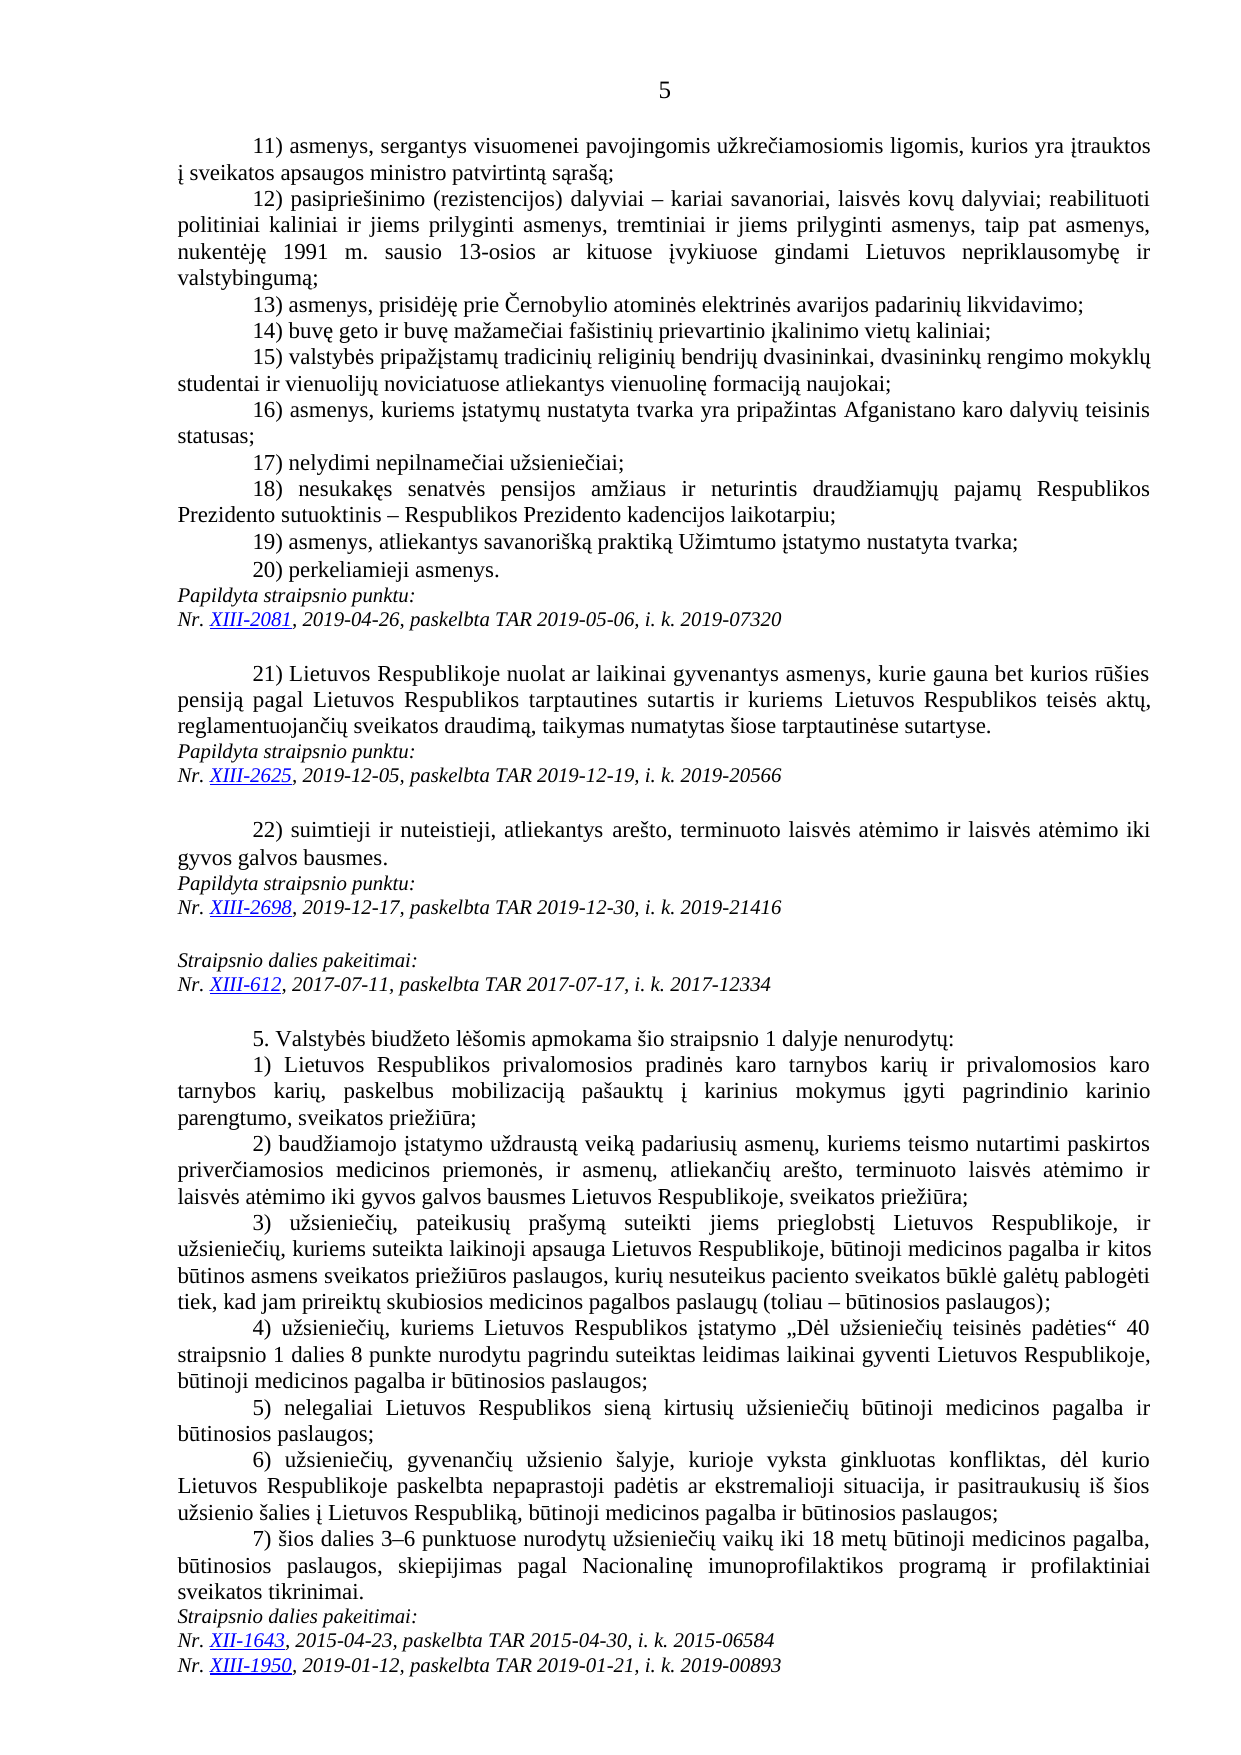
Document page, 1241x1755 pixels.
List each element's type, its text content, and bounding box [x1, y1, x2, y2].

text Straipsnio dalies pakeitimai: [177, 1604, 1152, 1628]
text 16) asmenys, kuriems įstatymų nustatyta tvarka yra pripažintas Afganistano karo dalyvių teisinis statusas; [177, 396, 1152, 449]
text 22) suimtieji ir nuteistieji, atliekantys arešto, terminuoto laisvės atėmimo ir laisvės atėmimo iki gyvos galvos bausmes. [177, 816, 1152, 871]
text Nr. XIII-2698, 2019-12-17, paskelbta TAR 2019-12-30, i. k. 2019-21416 [177, 895, 1152, 919]
text Nr. XII-1643, 2015-04-23, paskelbta TAR 2015-04-30, i. k. 2015-06584 [177, 1628, 1152, 1652]
text 2) baudžiamojo įstatymo uždraustą veiką padariusių asmenų, kuriems teismo nutartimi paskirtos priverčiamosios medicinos priemonės, ir asmenų, atliekančių arešto, terminuoto laisvės atėmimo ir laisvės atėmimo iki gyvos galvos bausmes Lietuvos Respublikoje, sveikatos priežiūra; [177, 1130, 1152, 1209]
text 4) užsieniečių, kuriems Lietuvos Respublikos įstatymo „Dėl užsieniečių teisinės padėties“ 40 straipsnio 1 dalies 8 punkte nurodytu pagrindu suteiktas leidimas laikinai gyventi Lietuvos Respublikoje, būtinoji medicinos pagalba ir būtinosios paslaugos; [177, 1314, 1152, 1393]
text Nr. XIII-2625, 2019-12-05, paskelbta TAR 2019-12-19, i. k. 2019-20566 [177, 763, 1152, 787]
text 1) Lietuvos Respublikos privalomosios pradinės karo tarnybos karių ir privalomosios karo tarnybos karių, paskelbus mobilizaciją pašauktų į karinius mokymus įgyti pagrindinio karinio parengtumo, sveikatos priežiūra; [177, 1051, 1152, 1130]
text Papildyta straipsnio punktu: [177, 871, 1152, 895]
text Nr. XIII-612, 2017-07-11, paskelbta TAR 2017-07-17, i. k. 2017-12334 [177, 972, 1152, 996]
text Nr. XIII-2081, 2019-04-26, paskelbta TAR 2019-05-06, i. k. 2019-07320 [177, 607, 1152, 631]
text Papildyta straipsnio punktu: [177, 583, 1152, 607]
text 15) valstybės pripažįstamų tradicinių religinių bendrijų dvasininkai, dvasininkų rengimo mokyklų studentai ir vienuolijų noviciatuose atliekantys vienuolinę formaciją naujokai; [177, 343, 1152, 396]
text 3) užsieniečių, pateikusių prašymą suteikti jiems prieglobstį Lietuvos Respublikoje, ir užsieniečių, kuriems suteikta laikinoji apsauga Lietuvos Respublikoje, būtinoji medicinos pagalba ir kitos būtinos asmens sveikatos priežiūros paslaugos, kurių nesuteikus paciento sveikatos būklė galėtų pablogėti tiek, kad jam prireiktų skubiosios medicinos pagalbos paslaugų (toliau – būtinosios paslaugos); [177, 1209, 1152, 1314]
text 13) asmenys, prisidėję prie Černobylio atominės elektrinės avarijos padarinių likvidavimo; [177, 291, 1152, 317]
text 7) šios dalies 3–6 punktuose nurodytų užsieniečių vaikų iki 18 metų būtinoji medicinos pagalba, būtinosios paslaugos, skiepijimas pagal Nacionalinę imunoprofilaktikos programą ir profilaktiniai sveikatos tikrinimai. [177, 1525, 1152, 1604]
text Papildyta straipsnio punktu: [177, 739, 1152, 763]
text Nr. XIII-1950, 2019-01-12, paskelbta TAR 2019-01-21, i. k. 2019-00893 [177, 1652, 1152, 1677]
text 14) buvę geto ir buvę mažamečiai fašistinių prievartinio įkalinimo vietų kaliniai; [177, 317, 1152, 343]
text 17) nelydimi nepilnamečiai užsieniečiai; [177, 449, 1152, 475]
text 18) nesukakęs senatvės pensijos amžiaus ir neturintis draudžiamųjų pajamų Respublikos Prezidento sutuoktinis – Respublikos Prezidento kadencijos laikotarpiu; [177, 475, 1152, 528]
text 6) užsieniečių, gyvenančių užsienio šalyje, kurioje vyksta ginkluotas konfliktas, dėl kurio Lietuvos Respublikoje paskelbta nepaprastoji padėtis ar ekstremalioji situacija, ir pasitraukusių iš šios užsienio šalies į Lietuvos Respubliką, būtinoji medicinos pagalba ir būtinosios paslaugos; [177, 1446, 1152, 1525]
text 20) perkeliamieji asmenys. [177, 554, 1152, 583]
text 19) asmenys, atliekantys savanorišką praktiką Užimtumo įstatymo nustatyta tvarka; [177, 528, 1152, 554]
text 12) pasipriešinimo (rezistencijos) dalyviai – kariai savanoriai, laisvės kovų dalyviai; reabilituoti politiniai kaliniai ir jiems prilyginti asmenys, tremtiniai ir jiems prilyginti asmenys, taip pat asmenys, nukentėję 1991 m. sausio 13-osios ar kituose įvykiuose gindami Lietuvos nepriklausomybę ir valstybingumą; [177, 185, 1152, 291]
text 5. Valstybės biudžeto lėšomis apmokama šio straipsnio 1 dalyje nenurodytų: [177, 1024, 1152, 1051]
text 11) asmenys, sergantys visuomenei pavojingomis užkrečiamosiomis ligomis, kurios yra įtrauktos į sveikatos apsaugos ministro patvirtintą sąrašą; [177, 132, 1152, 185]
text 21) Lietuvos Respublikoje nuolat ar laikinai gyvenantys asmenys, kurie gauna bet kurios rūšies pensiją pagal Lietuvos Respublikos tarptautines sutartis ir kuriems Lietuvos Respublikos teisės aktų, reglamentuojančių sveikatos draudimą, taikymas numatytas šiose tarptautinėse sutartyse. [177, 660, 1152, 739]
text 5) nelegaliai Lietuvos Respublikos sieną kirtusių užsieniečių būtinoji medicinos pagalba ir būtinosios paslaugos; [177, 1393, 1152, 1446]
text Straipsnio dalies pakeitimai: [177, 948, 1152, 972]
